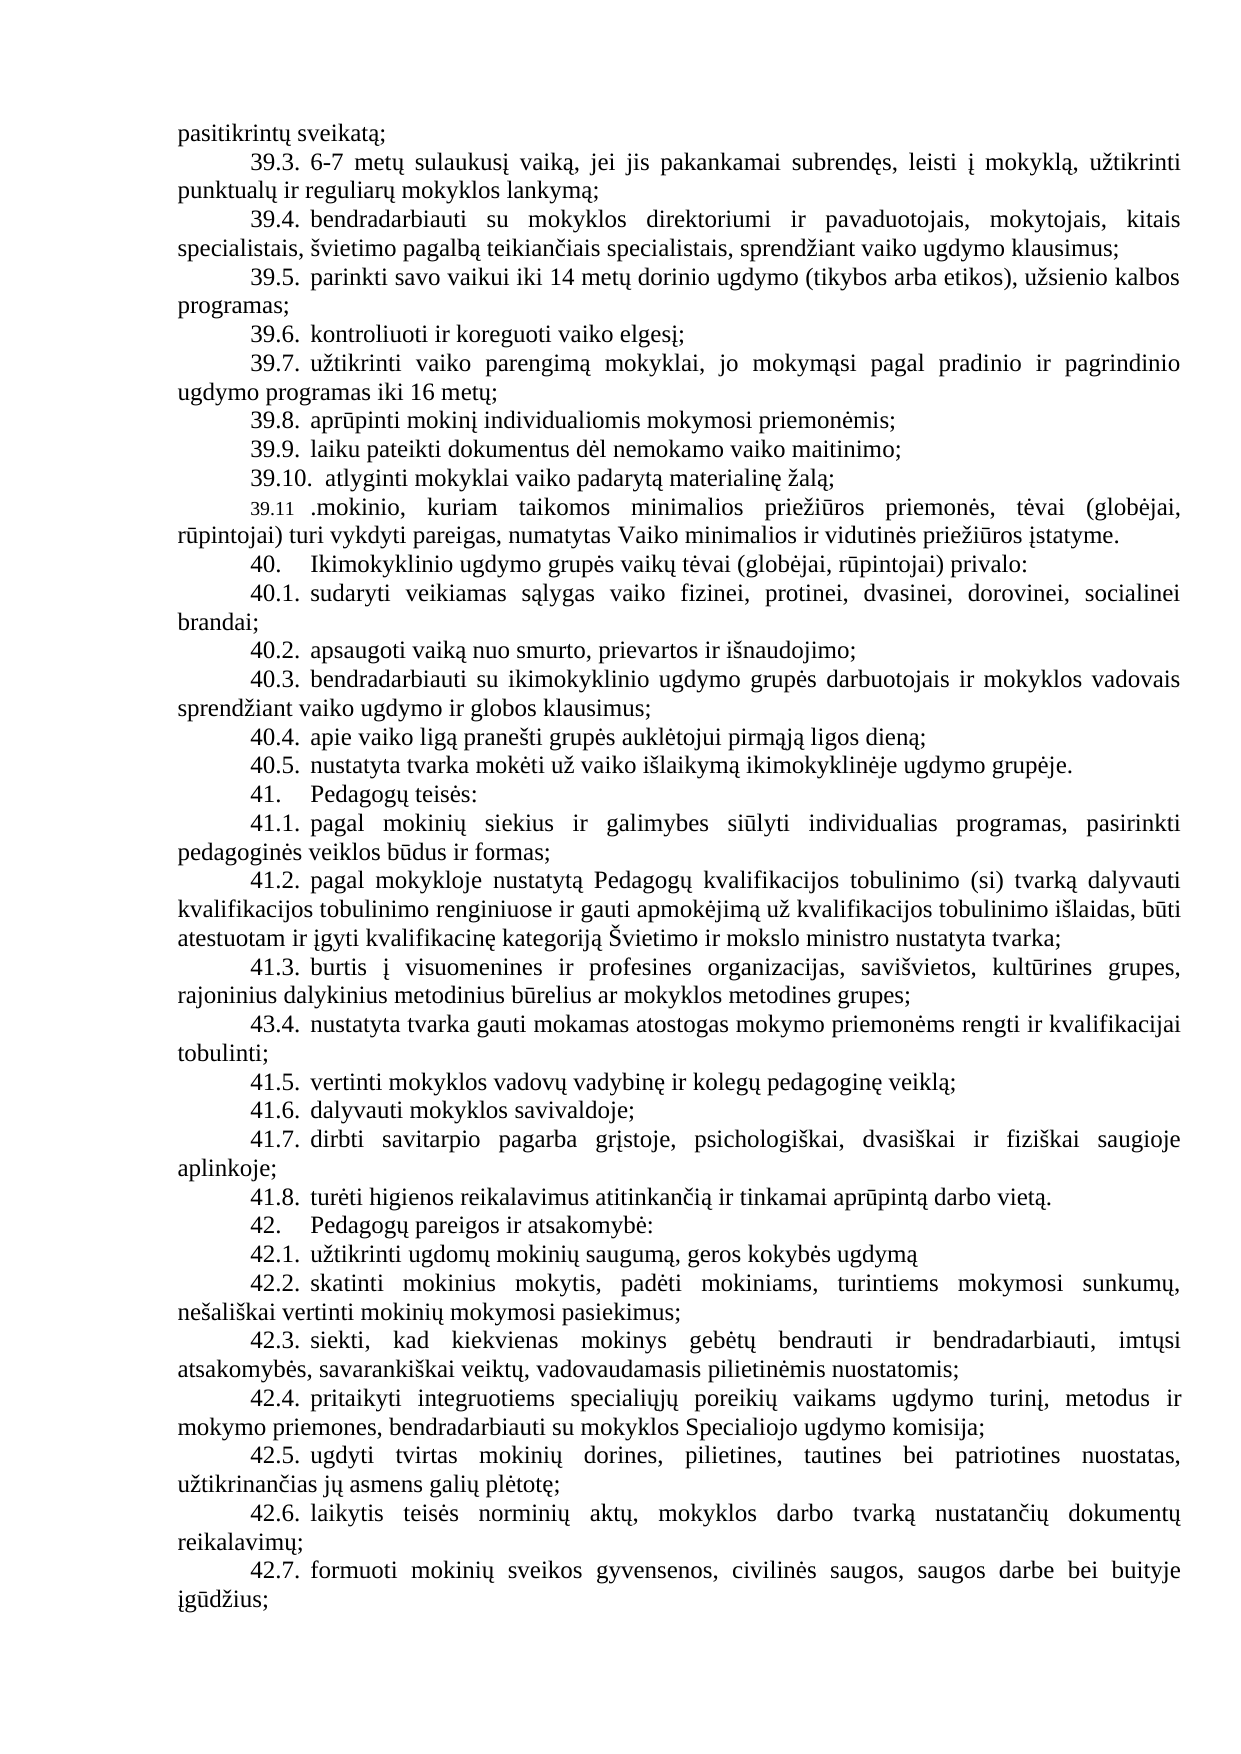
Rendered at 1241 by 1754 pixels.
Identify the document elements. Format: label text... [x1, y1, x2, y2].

text 39.11 .mokinio, kuriam taikomos minimalios priežiūros priemonės, tėvai (globėjai, rūpintojai) turi vykdyti pareigas, numatytas Vaiko minimalios ir vidutinės priežiūros įstatyme. [177, 492, 1181, 549]
text 40.4. apie vaiko ligą pranešti grupės auklėtojui pirmąją ligos dieną; [177, 722, 1181, 751]
text 39.7. užtikrinti vaiko parengimą mokyklai, jo mokymąsi pagal pradinio ir pagrindinio ugdymo programas iki 16 metų; [177, 348, 1181, 406]
text 39.4. bendradarbiauti su mokyklos direktoriumi ir pavaduotojais, mokytojais, kitais specialistais, švietimo pagalbą teikiančiais specialistais, sprendžiant vaiko ugdymo klausimus; [177, 204, 1181, 262]
text 41.3. burtis į visuomenines ir profesines organizacijas, savišvietos, kultūrines grupes, rajoninius dalykinius metodinius būrelius ar mokyklos metodines grupes; [177, 952, 1181, 1009]
text 43.4. nustatyta tvarka gauti mokamas atostogas mokymo priemonėms rengti ir kvalifikacijai tobulinti; [177, 1009, 1181, 1067]
text 42. Pedagogų pareigos ir atsakomybė: [177, 1211, 1181, 1239]
text 42.4. pritaikyti integruotiems specialiųjų poreikių vaikams ugdymo turinį, metodus ir mokymo priemones, bendradarbiauti su mokyklos Specialiojo ugdymo komisija; [177, 1383, 1181, 1441]
text 42.2. skatinti mokinius mokytis, padėti mokiniams, turintiems mokymosi sunkumų, nešališkai vertinti mokinių mokymosi pasiekimus; [177, 1268, 1181, 1326]
text 42.1. užtikrinti ugdomų mokinių saugumą, geros kokybės ugdymą [177, 1239, 1181, 1268]
text 42.6. laikytis teisės norminių aktų, mokyklos darbo tvarką nustatančių dokumentų reikalavimų; [177, 1498, 1181, 1556]
text 40.3. bendradarbiauti su ikimokyklinio ugdymo grupės darbuotojais ir mokyklos vadovais sprendžiant vaiko ugdymo ir globos klausimus; [177, 664, 1181, 722]
text 39.6. kontroliuoti ir koreguoti vaiko elgesį; [177, 319, 1181, 348]
text 41.7. dirbti savitarpio pagarba grįstoje, psichologiškai, dvasiškai ir fiziškai saugioje aplinkoje; [177, 1124, 1181, 1182]
text 40.5. nustatyta tvarka mokėti už vaiko išlaikymą ikimokyklinėje ugdymo grupėje. [177, 751, 1181, 779]
text 41.2. pagal mokykloje nustatytą Pedagogų kvalifikacijos tobulinimo (si) tvarką dalyvauti kvalifikacijos tobulinimo renginiuose ir gauti apmokėjimą už kvalifikacijos tobulinimo išlaidas, būti atestuotam ir įgyti kvalifikacinę kategoriją Švietimo ir mokslo ministro nustatyta tvarka; [177, 866, 1181, 952]
text 39.5. parinkti savo vaikui iki 14 metų dorinio ugdymo (tikybos arba etikos), užsienio kalbos programas; [177, 262, 1181, 319]
text 41.8. turėti higienos reikalavimus atitinkančią ir tinkamai aprūpintą darbo vietą. [177, 1182, 1181, 1211]
text 40.2. apsaugoti vaiką nuo smurto, prievartos ir išnaudojimo; [177, 636, 1181, 664]
text 39.9. laiku pateikti dokumentus dėl nemokamo vaiko maitinimo; [177, 434, 1181, 463]
text 39.3. 6-7 metų sulaukusį vaiką, jei jis pakankamai subrendęs, leisti į mokyklą, užtikrinti punktualų ir reguliarų mokyklos lankymą; [177, 147, 1181, 204]
text 42.5. ugdyti tvirtas mokinių dorines, pilietines, tautines bei patriotines nuostatas, užtikrinančias jų asmens galių plėtotę; [177, 1441, 1181, 1498]
text 40.1. sudaryti veikiamas sąlygas vaiko fizinei, protinei, dvasinei, dorovinei, socialinei brandai; [177, 578, 1181, 636]
text 42.3. siekti, kad kiekvienas mokinys gebėtų bendrauti ir bendradarbiauti, imtųsi atsakomybės, savarankiškai veiktų, vadovaudamasis pilietinėmis nuostatomis; [177, 1326, 1181, 1383]
text 39.10. atlyginti mokyklai vaiko padarytą materialinę žalą; [177, 463, 1181, 492]
text 41.1. pagal mokinių siekius ir galimybes siūlyti individualias programas, pasirinkti pedagoginės veiklos būdus ir formas; [177, 808, 1181, 866]
text 39.8. aprūpinti mokinį individualiomis mokymosi priemonėmis; [177, 406, 1181, 434]
text 41.5. vertinti mokyklos vadovų vadybinę ir kolegų pedagoginę veiklą; [177, 1067, 1181, 1096]
text 42.7. formuoti mokinių sveikos gyvensenos, civilinės saugos, saugos darbe bei buityje įgūdžius; [177, 1556, 1181, 1613]
text 41. Pedagogų teisės: [177, 779, 1181, 808]
text 40. Ikimokyklinio ugdymo grupės vaikų tėvai (globėjai, rūpintojai) privalo: [177, 549, 1181, 578]
text pasitikrintų sveikatą; [177, 118, 1181, 147]
text 41.6. dalyvauti mokyklos savivaldoje; [177, 1096, 1181, 1124]
